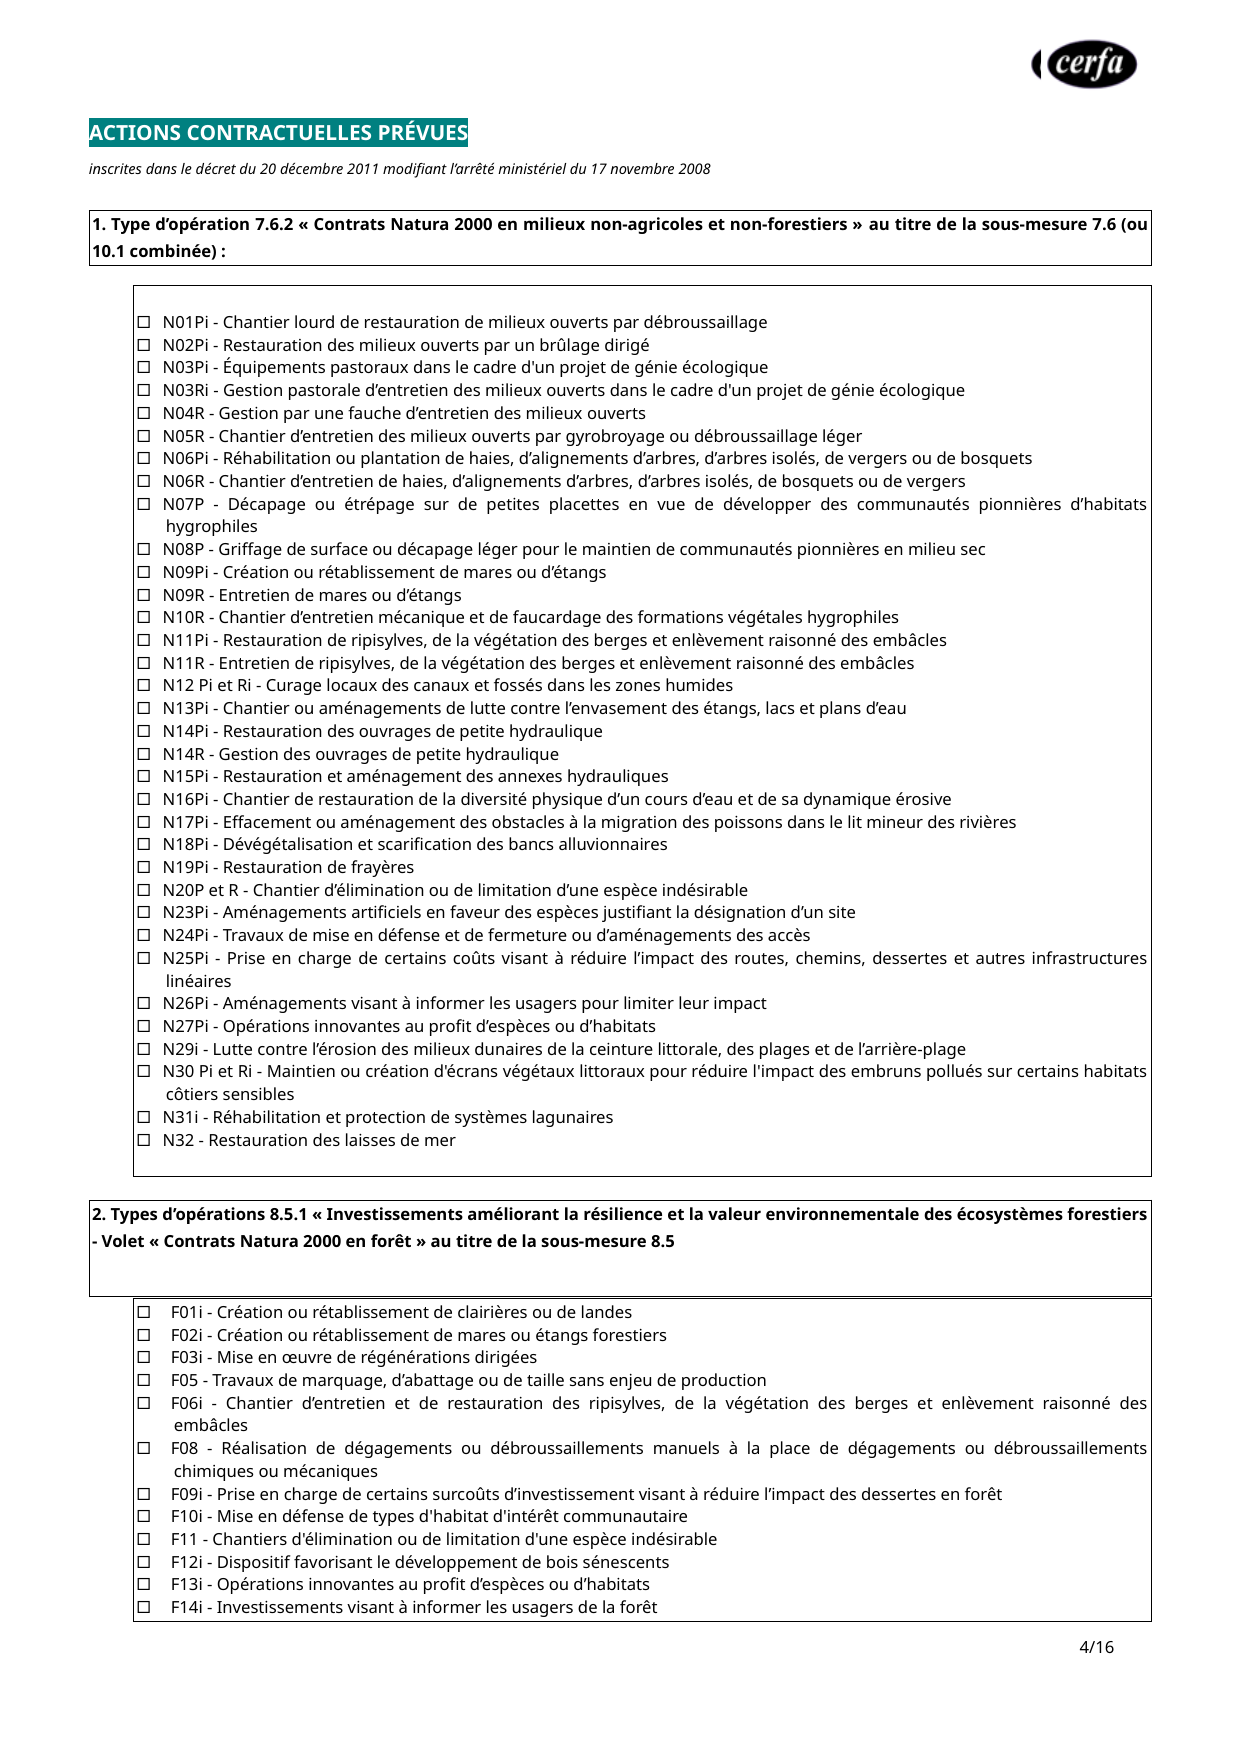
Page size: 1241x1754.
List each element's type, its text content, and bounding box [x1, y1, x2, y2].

list F05 - Travaux de marquage, d’abattage ou de taille sans enjeu de production [134, 1366, 1151, 1388]
list N23Pi - Aménagements artificiels en faveur des espèces justifiant la désignation d’un site [134, 898, 1151, 921]
list N02Pi - Restauration des milieux ouverts par un brûlage dirigé [134, 330, 1151, 353]
list N11R - Entretien de ripisylves, de la végétation des berges et enlèvement raisonné des embâcles [134, 648, 1151, 671]
list F10i - Mise en défense de types d'habitat d'intérêt communautaire [134, 1502, 1151, 1524]
list N18Pi - Dévégétalisation et scarification des bancs alluvionnaires [134, 830, 1151, 853]
list N15Pi - Restauration et aménagement des annexes hydrauliques [134, 762, 1151, 784]
list N12 Pi et Ri - Curage locaux des canaux et fossés dans les zones humides [134, 671, 1151, 694]
list F14i - Investissements visant à informer les usagers de la forêt [134, 1593, 1151, 1621]
list N24Pi - Travaux de mise en défense et de fermeture ou d’aménagements des accès [134, 921, 1151, 943]
list N26Pi - Aménagements visant à informer les usagers pour limiter leur impact [134, 989, 1151, 1012]
list N09R - Entretien de mares ou d’étangs [134, 580, 1151, 603]
list N06R - Chantier d’entretien de haies, d’alignements d’arbres, d’arbres isolés, de bosquets ou de vergers [134, 467, 1151, 489]
list F03i - Mise en œuvre de régénérations dirigées [134, 1343, 1151, 1366]
text 1. Type d’opération 7.6.2 « Contrats Natura 2000 en milieux non-agricoles et non-forestiers » au titre de la sous-mesure 7.6 (ou 10.1 combinée) : [90, 211, 1151, 265]
list F13i - Opérations innovantes au profit d’espèces ou d’habitats [134, 1570, 1151, 1593]
list N03Ri - Gestion pastorale d’entretien des milieux ouverts dans le cadre d'un projet de génie écologique [134, 376, 1151, 398]
list N29i - Lutte contre l’érosion des milieux dunaires de la ceinture littorale, des plages et de l’arrière-plage [134, 1034, 1151, 1057]
list F06i - Chantier d’entretien et de restauration des ripisylves, de la végétation des berges et enlèvement raisonné des embâcles [134, 1388, 1151, 1434]
list N13Pi - Chantier ou aménagements de lutte contre l’envasement des étangs, lacs et plans d’eau [134, 694, 1151, 716]
list N32 - Restauration des laisses de mer [134, 1125, 1151, 1151]
list F02i - Création ou rétablissement de mares ou étangs forestiers [134, 1320, 1151, 1343]
list N25Pi - Prise en charge de certains coûts visant à réduire l’impact des routes, chemins, dessertes et autres infrastructures linéaires [134, 943, 1151, 989]
text 2. Types d’opérations 8.5.1 « Investissements améliorant la résilience et la valeur environnementale des écosystèmes forestiers - Volet « Contrats Natura 2000 en forêt » au titre de la sous-mesure 8.5 [90, 1201, 1151, 1252]
list F08 - Réalisation de dégagements ou débroussaillements manuels à la place de dégagements ou débroussaillements chimiques ou mécaniques [134, 1434, 1151, 1479]
list N06Pi - Réhabilitation ou plantation de haies, d’alignements d’arbres, d’arbres isolés, de vergers ou de bosquets [134, 444, 1151, 467]
list F11 - Chantiers d'élimination ou de limitation d'une espèce indésirable [134, 1524, 1151, 1547]
list N19Pi - Restauration de frayères [134, 853, 1151, 875]
list N03Pi - Équipements pastoraux dans le cadre d'un projet de génie écologique [134, 353, 1151, 376]
list N05R - Chantier d’entretien des milieux ouverts par gyrobroyage ou débroussaillage léger [134, 421, 1151, 444]
list N10R - Chantier d’entretien mécanique et de faucardage des formations végétales hygrophiles [134, 603, 1151, 626]
list N16Pi - Chantier de restauration de la diversité physique d’un cours d’eau et de sa dynamique érosive [134, 784, 1151, 807]
text inscrites dans le décret du 20 décembre 2011 modifiant l’arrêté ministériel du 17 novembre 2008 [89, 159, 1152, 179]
list N07P - Décapage ou étrépage sur de petites placettes en vue de développer des communautés pionnières d’habitats hygrophiles [134, 489, 1151, 535]
list N20P et R - Chantier d’élimination ou de limitation d’une espèce indésirable [134, 875, 1151, 898]
list N14Pi - Restauration des ouvrages de petite hydraulique [134, 716, 1151, 739]
list N31i - Réhabilitation et protection de systèmes lagunaires [134, 1102, 1151, 1125]
list F09i - Prise en charge de certains surcoûts d’investissement visant à réduire l’impact des dessertes en forêt [134, 1479, 1151, 1502]
text ACTIONS CONTRACTUELLES PRÉVUES [89, 118, 1152, 147]
list N14R - Gestion des ouvrages de petite hydraulique [134, 739, 1151, 762]
list N09Pi - Création ou rétablissement de mares ou d’étangs [134, 557, 1151, 580]
list N04R - Gestion par une fauche d’entretien des milieux ouverts [134, 398, 1151, 421]
list F01i - Création ou rétablissement de clairières ou de landes [134, 1299, 1151, 1320]
list N11Pi - Restauration de ripisylves, de la végétation des berges et enlèvement raisonné des embâcles [134, 626, 1151, 648]
list N27Pi - Opérations innovantes au profit d’espèces ou d’habitats [134, 1012, 1151, 1034]
list F12i - Dispositif favorisant le développement de bois sénescents [134, 1547, 1151, 1570]
list N17Pi - Effacement ou aménagement des obstacles à la migration des poissons dans le lit mineur des rivières [134, 807, 1151, 830]
list N30 Pi et Ri - Maintien ou création d'écrans végétaux littoraux pour réduire l'impact des embruns pollués sur certains habitats côtiers sensibles [134, 1057, 1151, 1102]
list N08P - Griffage de surface ou décapage léger pour le maintien de communautés pionnières en milieu sec [134, 535, 1151, 557]
list N01Pi - Chantier lourd de restauration de milieux ouverts par débroussaillage [134, 308, 1151, 330]
